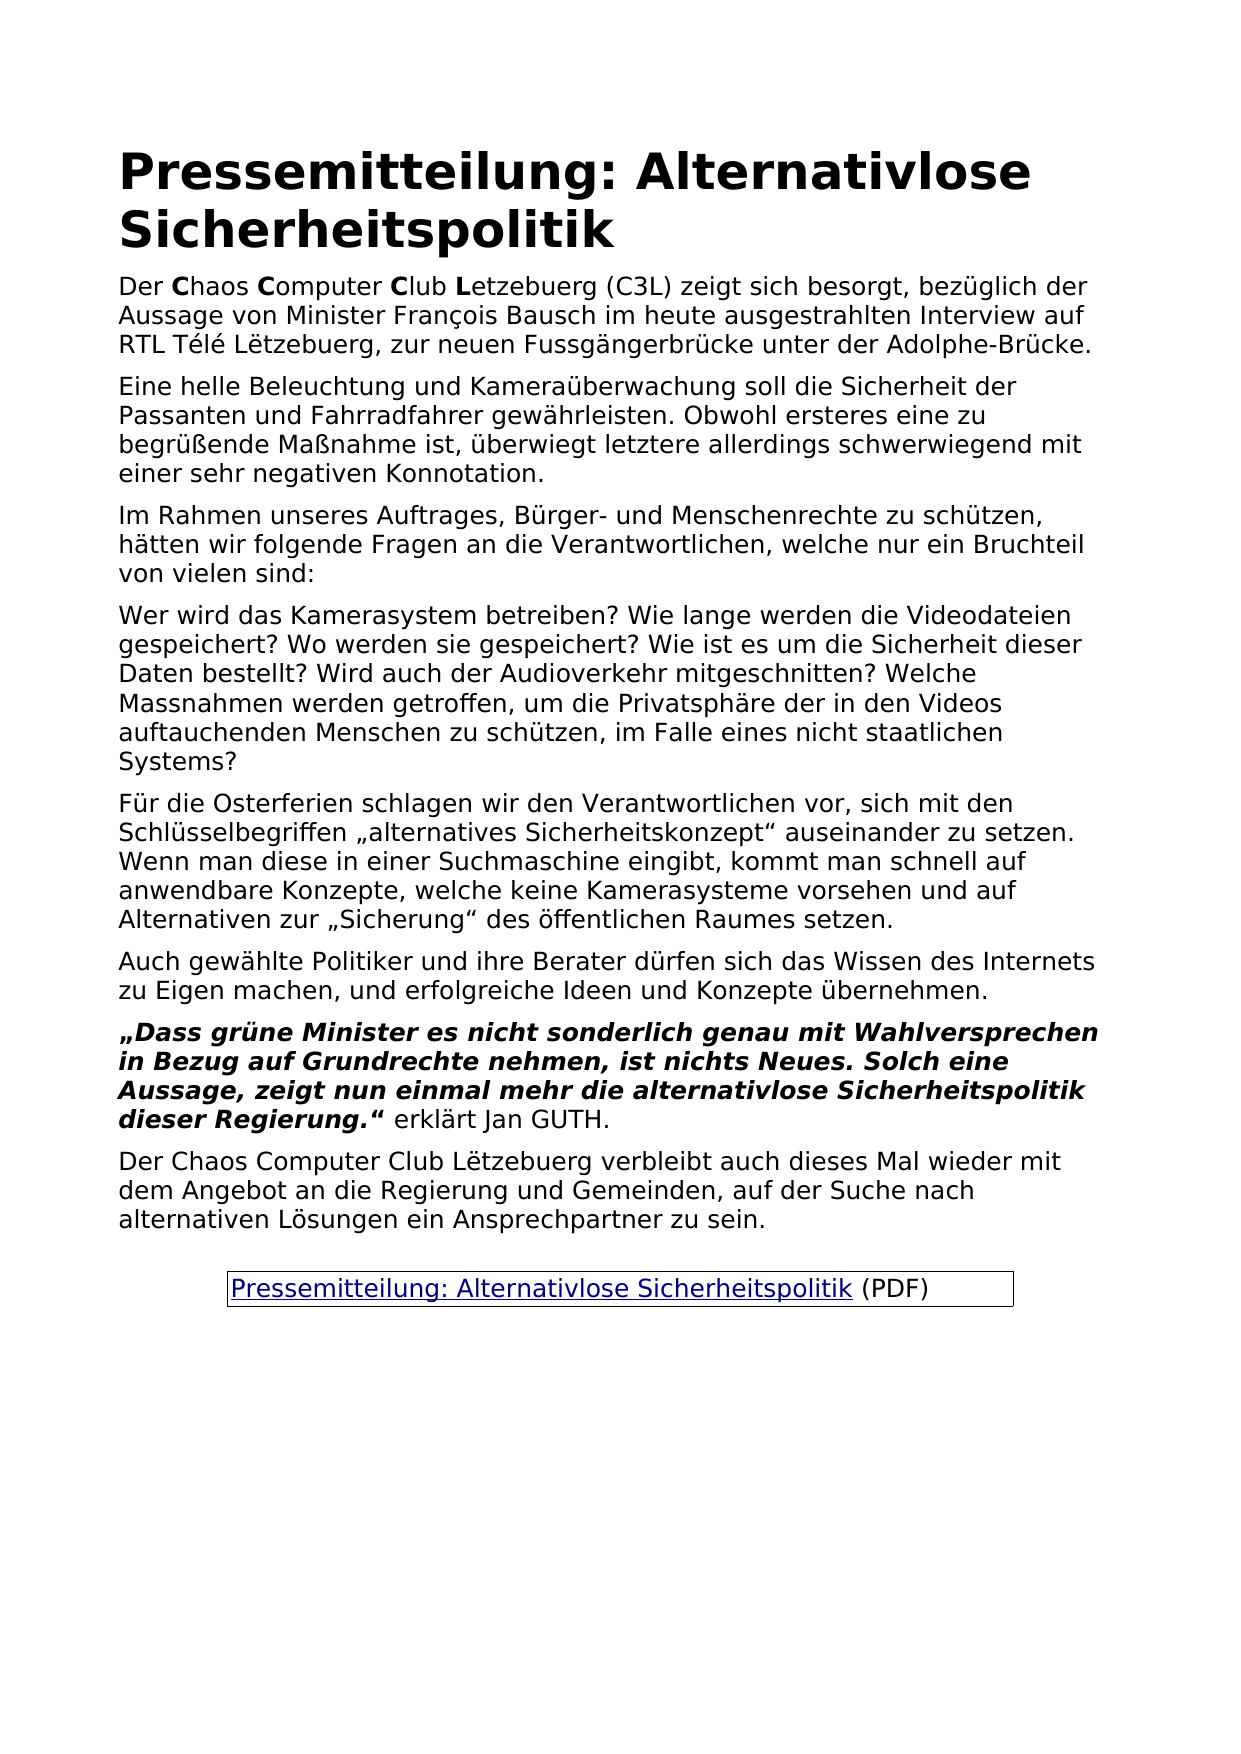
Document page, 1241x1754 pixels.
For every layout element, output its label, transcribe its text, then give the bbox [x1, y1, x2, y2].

text „Dass grüne Minister es nicht sonderlich genau mit Wahlversprechen in Bezug auf Grundrechte nehmen, ist nichts Neues. Solch eine Aussage, zeigt nun einmal mehr die alternativlose Sicherheitspolitik dieser Regierung.“ erklärt Jan GUTH. [118, 1018, 1122, 1134]
text Wer wird das Kamerasystem betreiben? Wie lange werden die Videodateien gespeichert? Wo werden sie gespeichert? Wie ist es um die Sicherheit dieser Daten bestellt? Wird auch der Audioverkehr mitgeschnitten? Welche Massnahmen werden getroffen, um die Privatsphäre der in den Videos auftauchenden Menschen zu schützen, im Falle eines nicht staatlichen Systems? [118, 601, 1122, 776]
text Für die Osterferien schlagen wir den Verantwortlichen vor, sich mit den Schlüsselbegriffen „alternatives Sicherheitskonzept“ auseinander zu setzen. Wenn man diese in einer Suchmaschine eingibt, kommt man schnell auf anwendbare Konzepte, welche keine Kamerasysteme vorsehen und auf Alternativen zur „Sicherung“ des öffentlichen Raumes setzen. [118, 789, 1122, 934]
text Auch gewählte Politiker und ihre Berater dürfen sich das Wissen des Internets zu Eigen machen, und erfolgreiche Ideen und Konzepte übernehmen. [118, 947, 1122, 1005]
text Eine helle Beleuchtung und Kameraüberwachung soll die Sicherheit der Passanten und Fahrradfahrer gewährleisten. Obwohl ersteres eine zu begrüßende Maßnahme ist, überwiegt letztere allerdings schwerwiegend mit einer sehr negativen Konnotation. [118, 372, 1122, 489]
subtitle Pressemitteilung: Alternativlose Sicherheitspolitik [118, 143, 1122, 259]
text Der Chaos Computer Club Lëtzebuerg verbleibt auch dieses Mal wieder mit dem Angebot an die Regierung und Gemeinden, auf der Suche nach alternativen Lösungen ein Ansprechpartner zu sein. [118, 1147, 1122, 1234]
text Der Chaos Computer Club Letzebuerg (C3L) zeigt sich besorgt, bezüglich der Aussage von Minister François Bausch im heute ausgestrahlten Interview auf RTL Télé Lëtzebuerg, zur neuen Fussgängerbrücke unter der Adolphe-Brücke. [118, 272, 1122, 359]
table_header Pressemitteilung: Alternativlose Sicherheitspolitik (PDF) [228, 1272, 1013, 1306]
text Im Rahmen unseres Auftrages, Bürger- und Menschenrechte zu schützen, hätten wir folgende Fragen an die Verantwortlichen, welche nur ein Bruchteil von vielen sind: [118, 501, 1122, 589]
